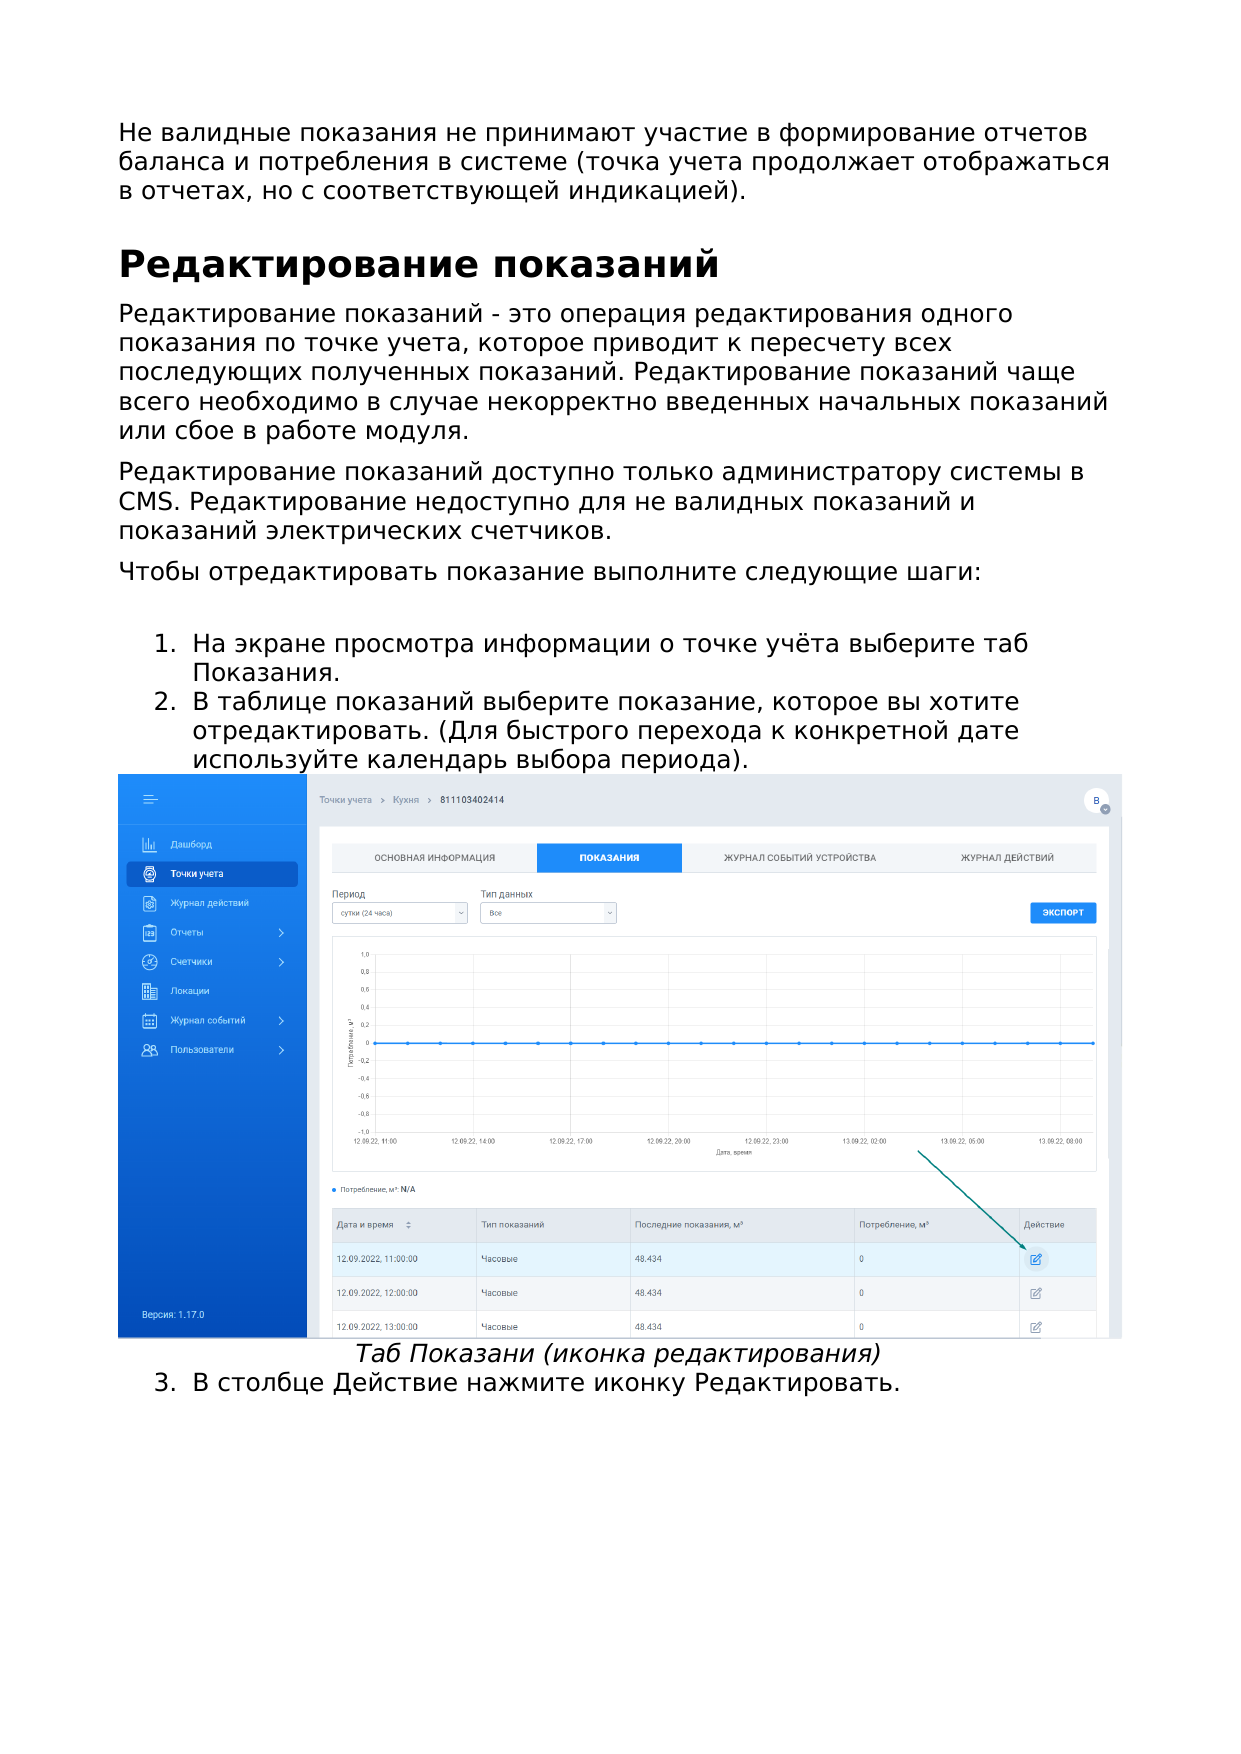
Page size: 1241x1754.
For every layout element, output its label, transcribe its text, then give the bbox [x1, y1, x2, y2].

picture [118, 774, 1123, 1339]
list В таблице показаний выберите показание, которое вы хотите отредактировать. (Для быстрого перехода к конкретной дате используйте календарь выбора периода). [177, 687, 1122, 774]
text Редактирование показаний - это операция редактирования одного показания по точке учета, которое приводит к пересчету всех последующих полученных показаний. Редактирование показаний чаще всего необходимо в случае некорректно введенных начальных показаний или сбое в работе модуля. [118, 299, 1122, 445]
text Не валидные показания не принимают участие в формирование отчетов баланса и потребления в системе (точка учета продолжает отображаться в отчетах, но с соответствующей индикацией). [118, 118, 1122, 206]
subtitle Редактирование показаний [118, 243, 1122, 287]
list Таб Показани (иконка редактирования) [118, 1339, 1122, 1368]
list На экране просмотра информации о точке учёта выберите таб Показания. [177, 629, 1122, 687]
text Редактирование показаний доступно только администратору системы в СMS. Редактирование недоступно для не валидных показаний и показаний электрических счетчиков. [118, 458, 1122, 545]
list В столбце Действие нажмите иконку Редактировать. [177, 1368, 1122, 1397]
text Чтобы отредактировать показание выполните следующие шаги: [118, 558, 1122, 587]
